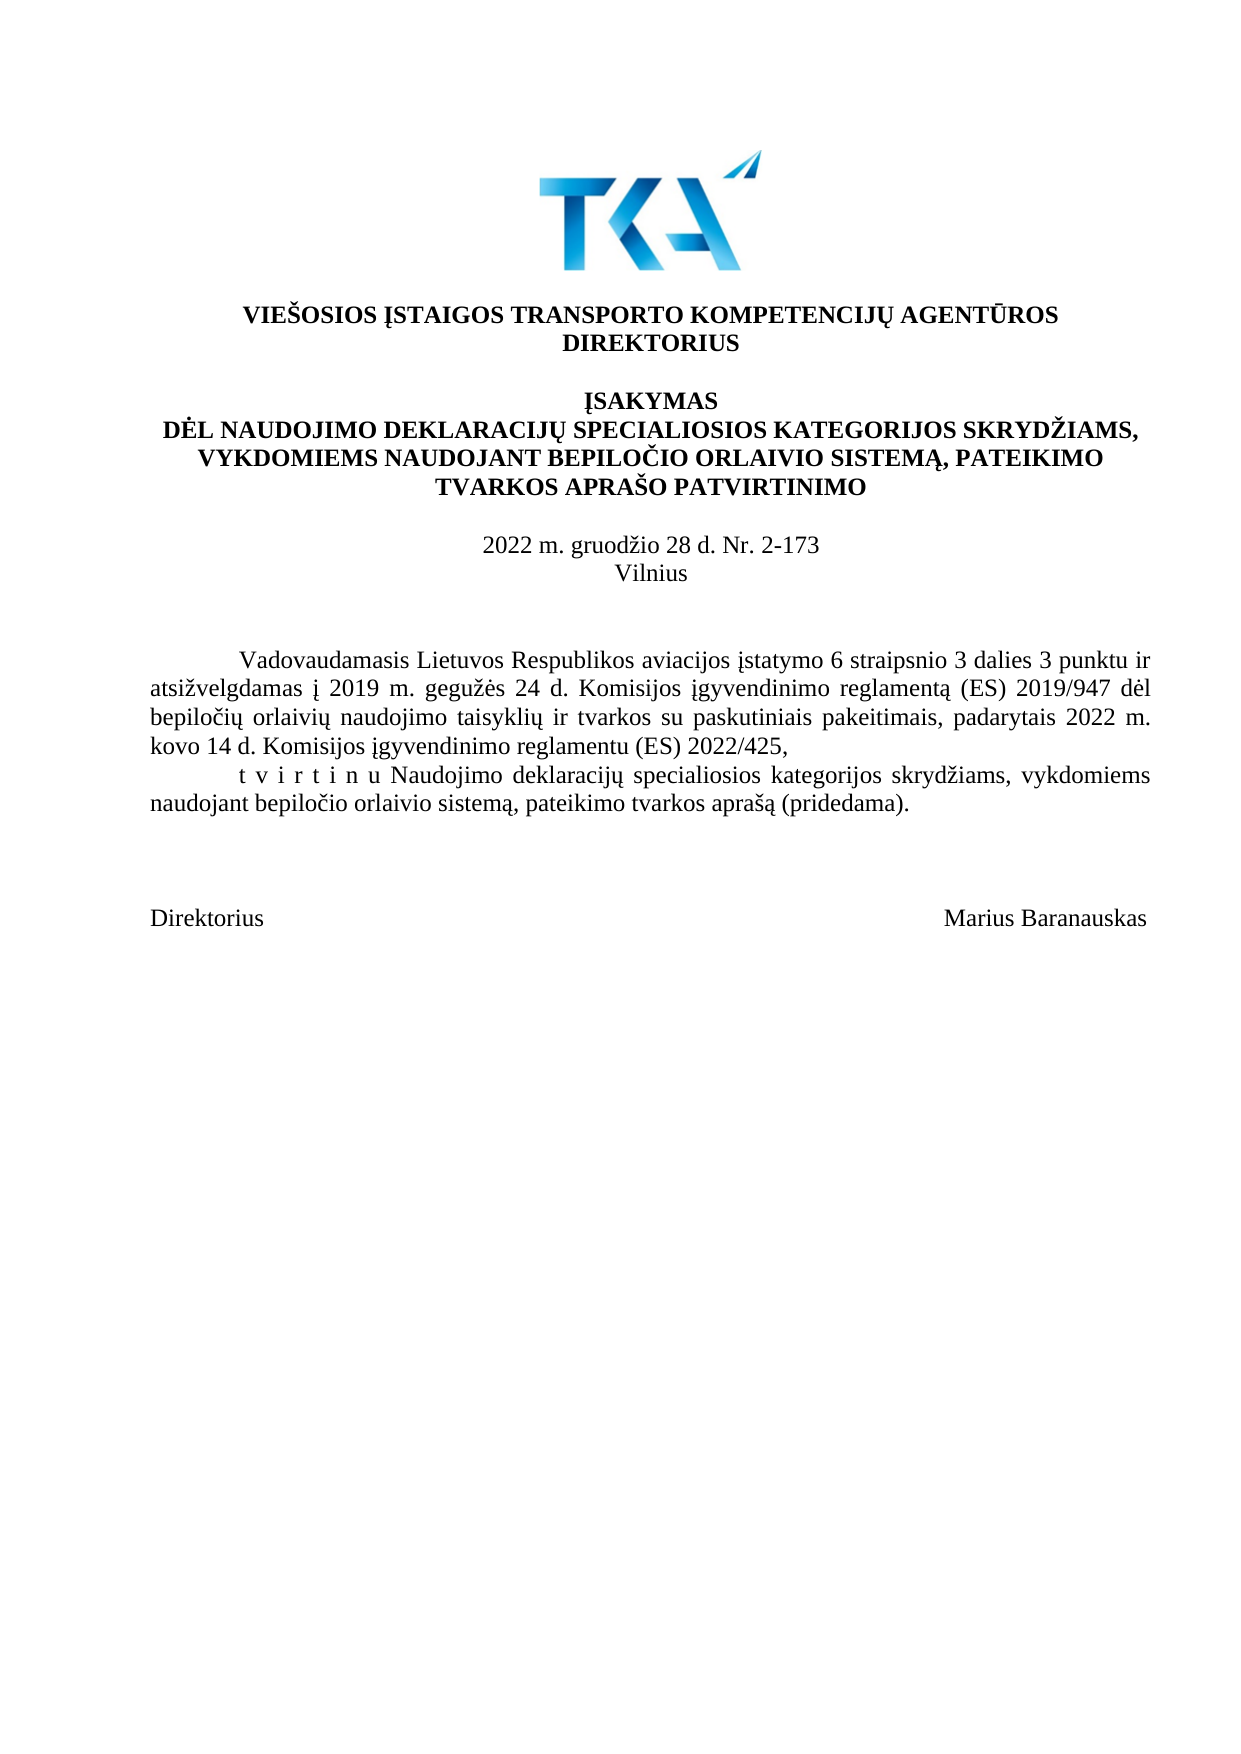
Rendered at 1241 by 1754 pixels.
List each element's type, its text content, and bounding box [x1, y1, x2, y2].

text VIEŠOSIOS ĮSTAIGOS TRANSPORTO KOMPETENCIJŲ AGENTŪROS [150, 300, 1152, 328]
text DĖL NAUDOJIMO DEKLARACIJŲ SPECIALIOSIOS KATEGORIJOS SKRYDŽIAMS, VYKDOMIEMS NAUDOJANT BEPILOČIO ORLAIVIO SISTEMĄ, PATEIKIMO TVARKOS APRAŠO PATVIRTINIMO [150, 415, 1152, 501]
text Vadovaudamasis Lietuvos Respublikos aviacijos įstatymo 6 straipsnio 3 dalies 3 punktu ir atsižvelgdamas į 2019 m. gegužės 24 d. Komisijos įgyvendinimo reglamentą (ES) 2019/947 dėl bepiločių orlaivių naudojimo taisyklių ir tvarkos su paskutiniais pakeitimais, padarytais 2022 m. kovo 14 d. Komisijos įgyvendinimo reglamentu (ES) 2022/425, [150, 645, 1152, 760]
text Vilnius [150, 558, 1152, 587]
text 2022 m. gruodžio 28 d. Nr. 2-173 [150, 530, 1152, 558]
text t v i r t i n u Naudojimo deklaracijų specialiosios kategorijos skrydžiams, vykdomiems naudojant bepiločio orlaivio sistemą, pateikimo tvarkos aprašą (pridedama). [150, 760, 1152, 817]
text Direktorius [150, 328, 1152, 357]
text ĮSAKYMAS [150, 386, 1152, 415]
text Direktorius Marius Baranauskas [150, 903, 1152, 932]
